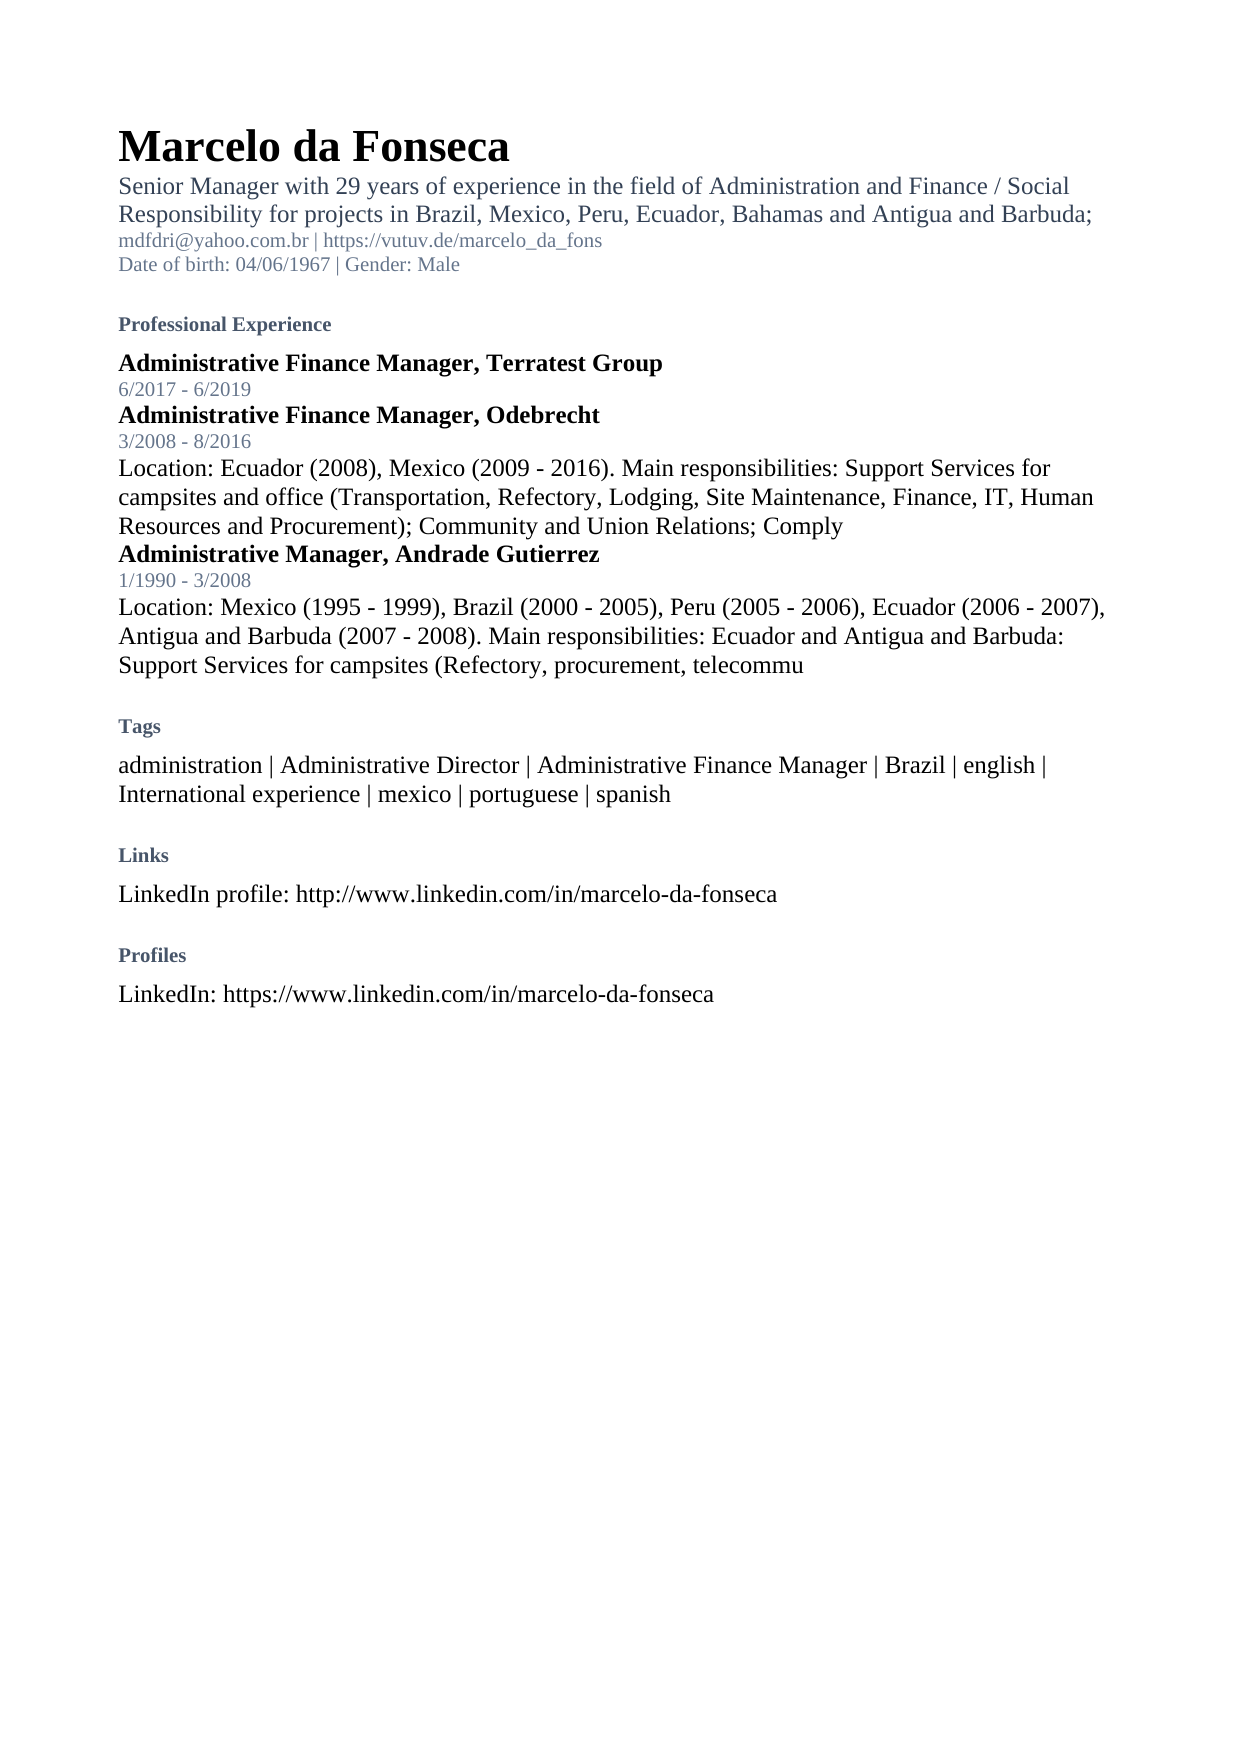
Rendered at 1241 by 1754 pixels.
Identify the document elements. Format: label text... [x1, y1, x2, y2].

text Senior Manager with 29 years of experience in the field of Administration and Finance / Social Responsibility for projects in Brazil, Mexico, Peru, Ecuador, Bahamas and Antigua and Barbuda; [118, 171, 1122, 228]
text 6/2017 - 6/2019 [118, 376, 1122, 401]
text Location: Mexico (1995 - 1999), Brazil (2000 - 2005), Peru (2005 - 2006), Ecuador (2006 - 2007), Antigua and Barbuda (2007 - 2008). Main responsibilities: Ecuador and Antigua and Barbuda: Support Services for campsites (Refectory, procurement, telecommu [118, 592, 1122, 679]
subtitle Links [118, 843, 1122, 867]
subtitle Profiles [118, 943, 1122, 967]
text 1/1990 - 3/2008 [118, 568, 1122, 592]
text LinkedIn: https://www.linkedin.com/in/marcelo-da-fonseca [118, 979, 1122, 1007]
text Administrative Finance Manager, Terratest Group [118, 348, 1122, 376]
text Date of birth: 04/06/1967 | Gender: Male [118, 252, 1122, 276]
text Location: Ecuador (2008), Mexico (2009 - 2016). Main responsibilities: Support Services for campsites and office (Transportation, Refectory, Lodging, Site Maintenance, Finance, IT, Human Resources and Procurement); Community and Union Relations; Comply [118, 453, 1122, 539]
subtitle Professional Experience [118, 312, 1122, 336]
text administration | Administrative Director | Administrative Finance Manager | Brazil | english | International experience | mexico | portuguese | spanish [118, 750, 1122, 807]
text 3/2008 - 8/2016 [118, 429, 1122, 453]
text Administrative Finance Manager, Odebrecht [118, 401, 1122, 429]
subtitle Tags [118, 714, 1122, 738]
text mdfdri@yahoo.com.br | https://vutuv.de/marcelo_da_fons [118, 228, 1122, 252]
title Marcelo da Fonseca [118, 118, 1122, 171]
text Administrative Manager, Andrade Gutierrez [118, 539, 1122, 568]
text LinkedIn profile: http://www.linkedin.com/in/marcelo-da-fonseca [118, 879, 1122, 907]
